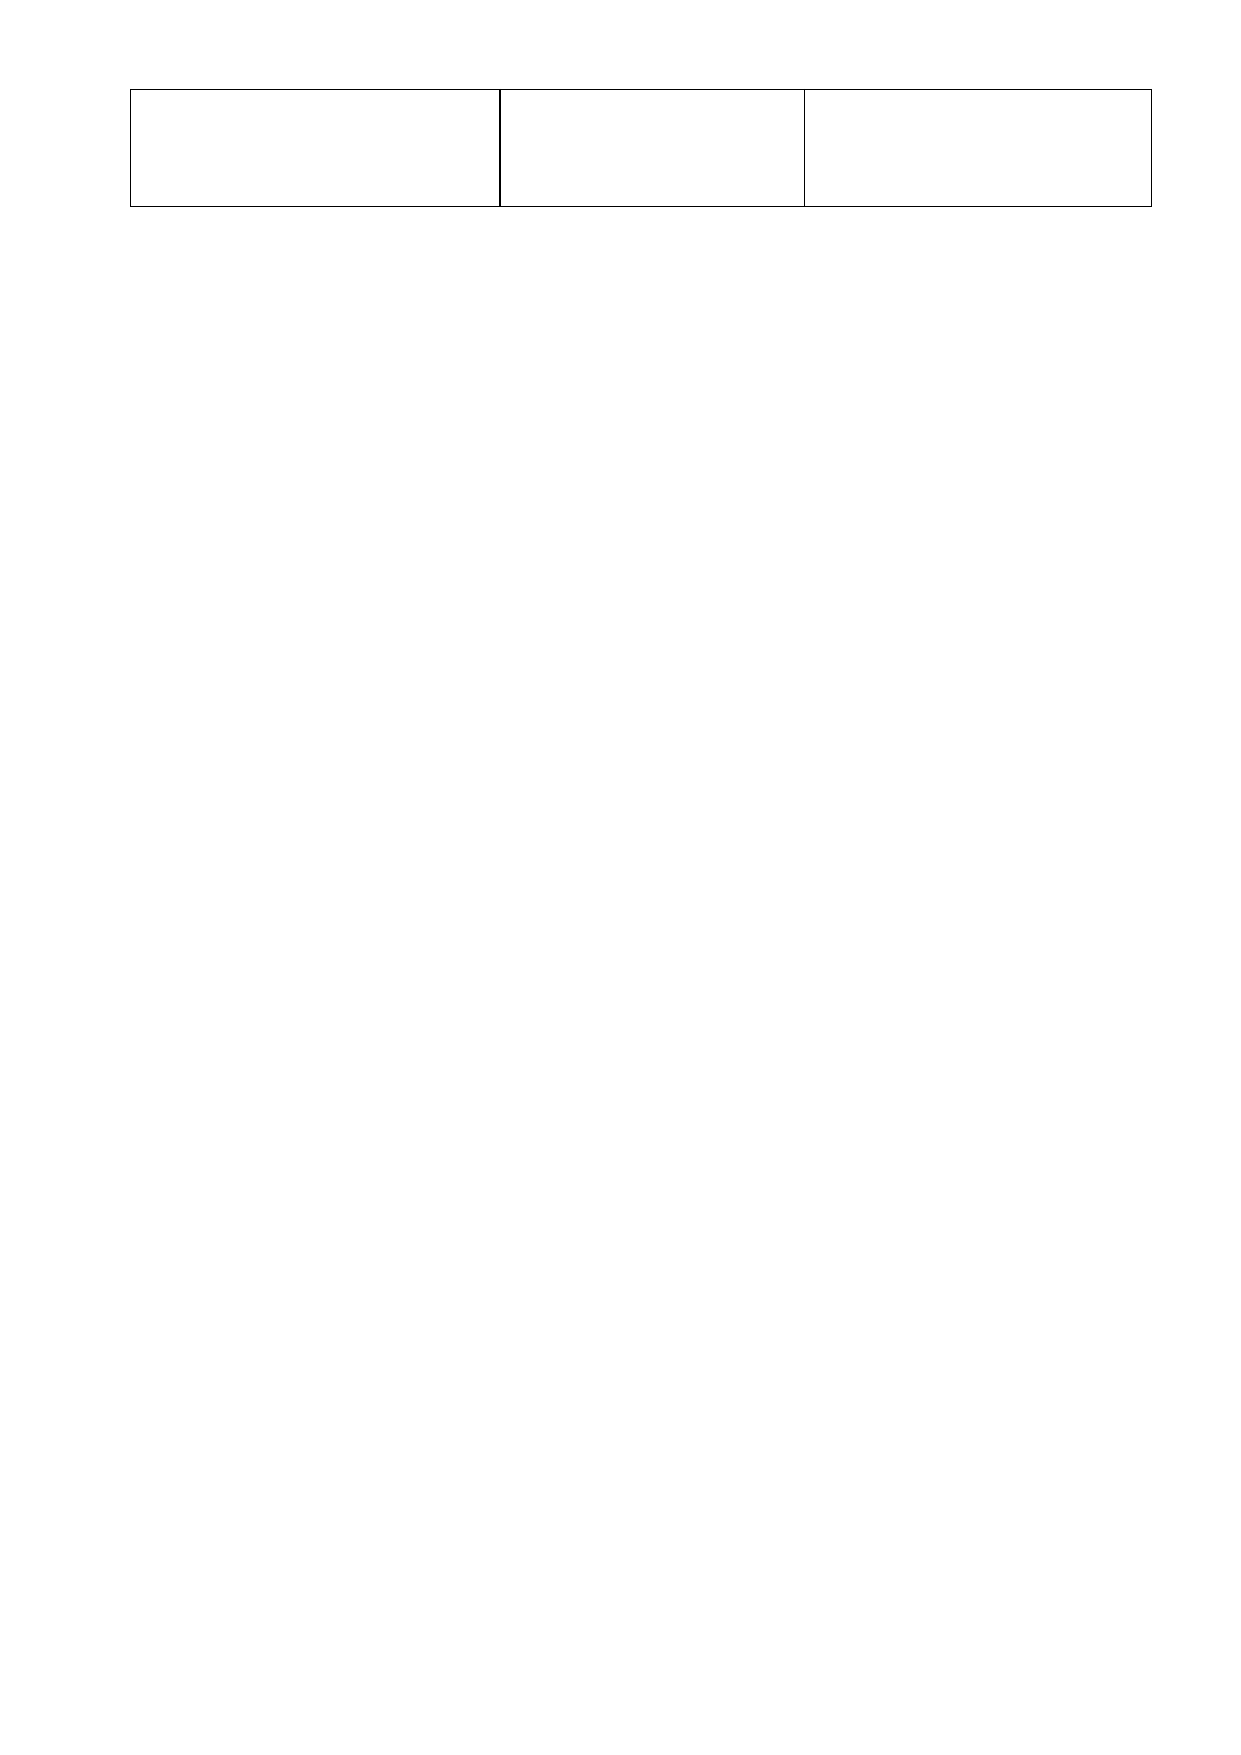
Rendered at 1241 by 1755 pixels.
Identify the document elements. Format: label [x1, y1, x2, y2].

table_cell [131, 90, 499, 206]
table_cell [501, 90, 804, 206]
table_cell [805, 90, 1151, 206]
